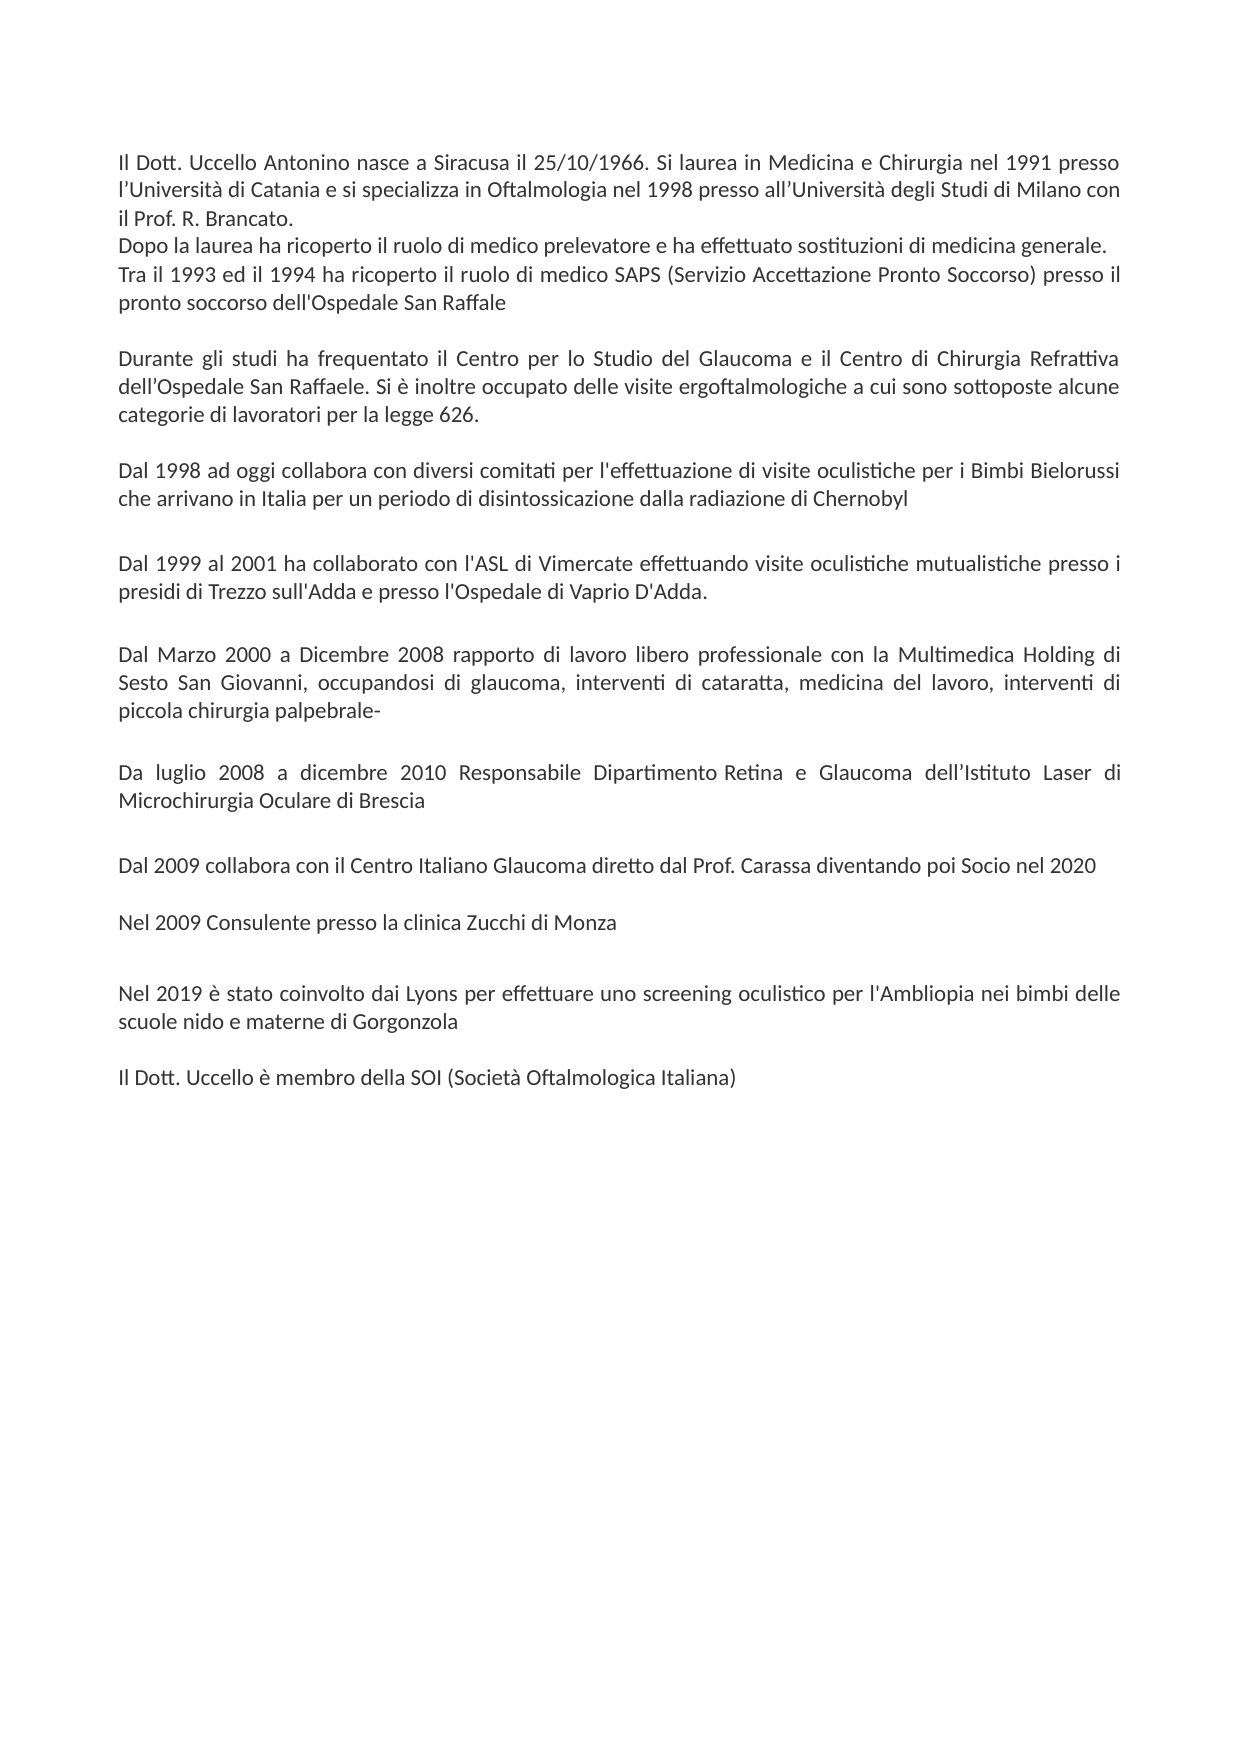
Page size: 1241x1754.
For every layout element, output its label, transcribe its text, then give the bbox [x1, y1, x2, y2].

text Durante gli studi ha frequentato il Centro per lo Studio del Glaucoma e il Centro di Chirurgia Refrattiva dell’Ospedale San Raffaele. Si è inoltre occupato delle visite ergoftalmologiche a cui sono sottoposte alcune categorie di lavoratori per la legge 626. [118, 344, 1122, 428]
text Dal 1998 ad oggi collabora con diversi comitati per l'effettuazione di visite oculistiche per i Bimbi Bielorussi che arrivano in Italia per un periodo di disintossicazione dalla radiazione di Chernobyl [118, 456, 1122, 512]
text Dal 2009 collabora con il Centro Italiano Glaucoma diretto dal Prof. Carassa diventando poi Socio nel 2020 [118, 852, 1122, 879]
text Dopo la laurea ha ricoperto il ruolo di medico prelevatore e ha effettuato sostituzioni di medicina generale. [118, 232, 1122, 260]
text Dal Marzo 2000 a Dicembre 2008 rapporto di lavoro libero professionale con la Multimedica Holding di Sesto San Giovanni, occupandosi di glaucoma, interventi di cataratta, medicina del lavoro, interventi di piccola chirurgia palpebrale- [118, 640, 1122, 724]
text Tra il 1993 ed il 1994 ha ricoperto il ruolo di medico SAPS (Servizio Accettazione Pronto Soccorso) presso il pronto soccorso dell'Ospedale San Raffale [118, 260, 1122, 316]
text Dal 1999 al 2001 ha collaborato con l'ASL di Vimercate effettuando visite oculistiche mutualistiche presso i presidi di Trezzo sull'Adda e presso l'Ospedale di Vaprio D'Adda. [118, 549, 1122, 605]
text Nel 2009 Consulente presso la clinica Zucchi di Monza [118, 908, 1122, 936]
text Il Dott. Uccello Antonino nasce a Siracusa il 25/10/1966. Si laurea in Medicina e Chirurgia nel 1991 presso l’Università di Catania e si specializza in Oftalmologia nel 1998 presso all’Università degli Studi di Milano con il Prof. R. Brancato. [118, 148, 1122, 232]
text Nel 2019 è stato coinvolto dai Lyons per effettuare uno screening oculistico per l'Ambliopia nei bimbi delle scuole nido e materne di Gorgonzola [118, 979, 1122, 1035]
text Il Dott. Uccello è membro della SOI (Società Oftalmologica Italiana) [118, 1063, 1122, 1119]
text Da luglio 2008 a dicembre 2010 Responsabile Dipartimento Retina e Glaucoma dell’Istituto Laser di Microchirurgia Oculare di Brescia [118, 758, 1122, 814]
